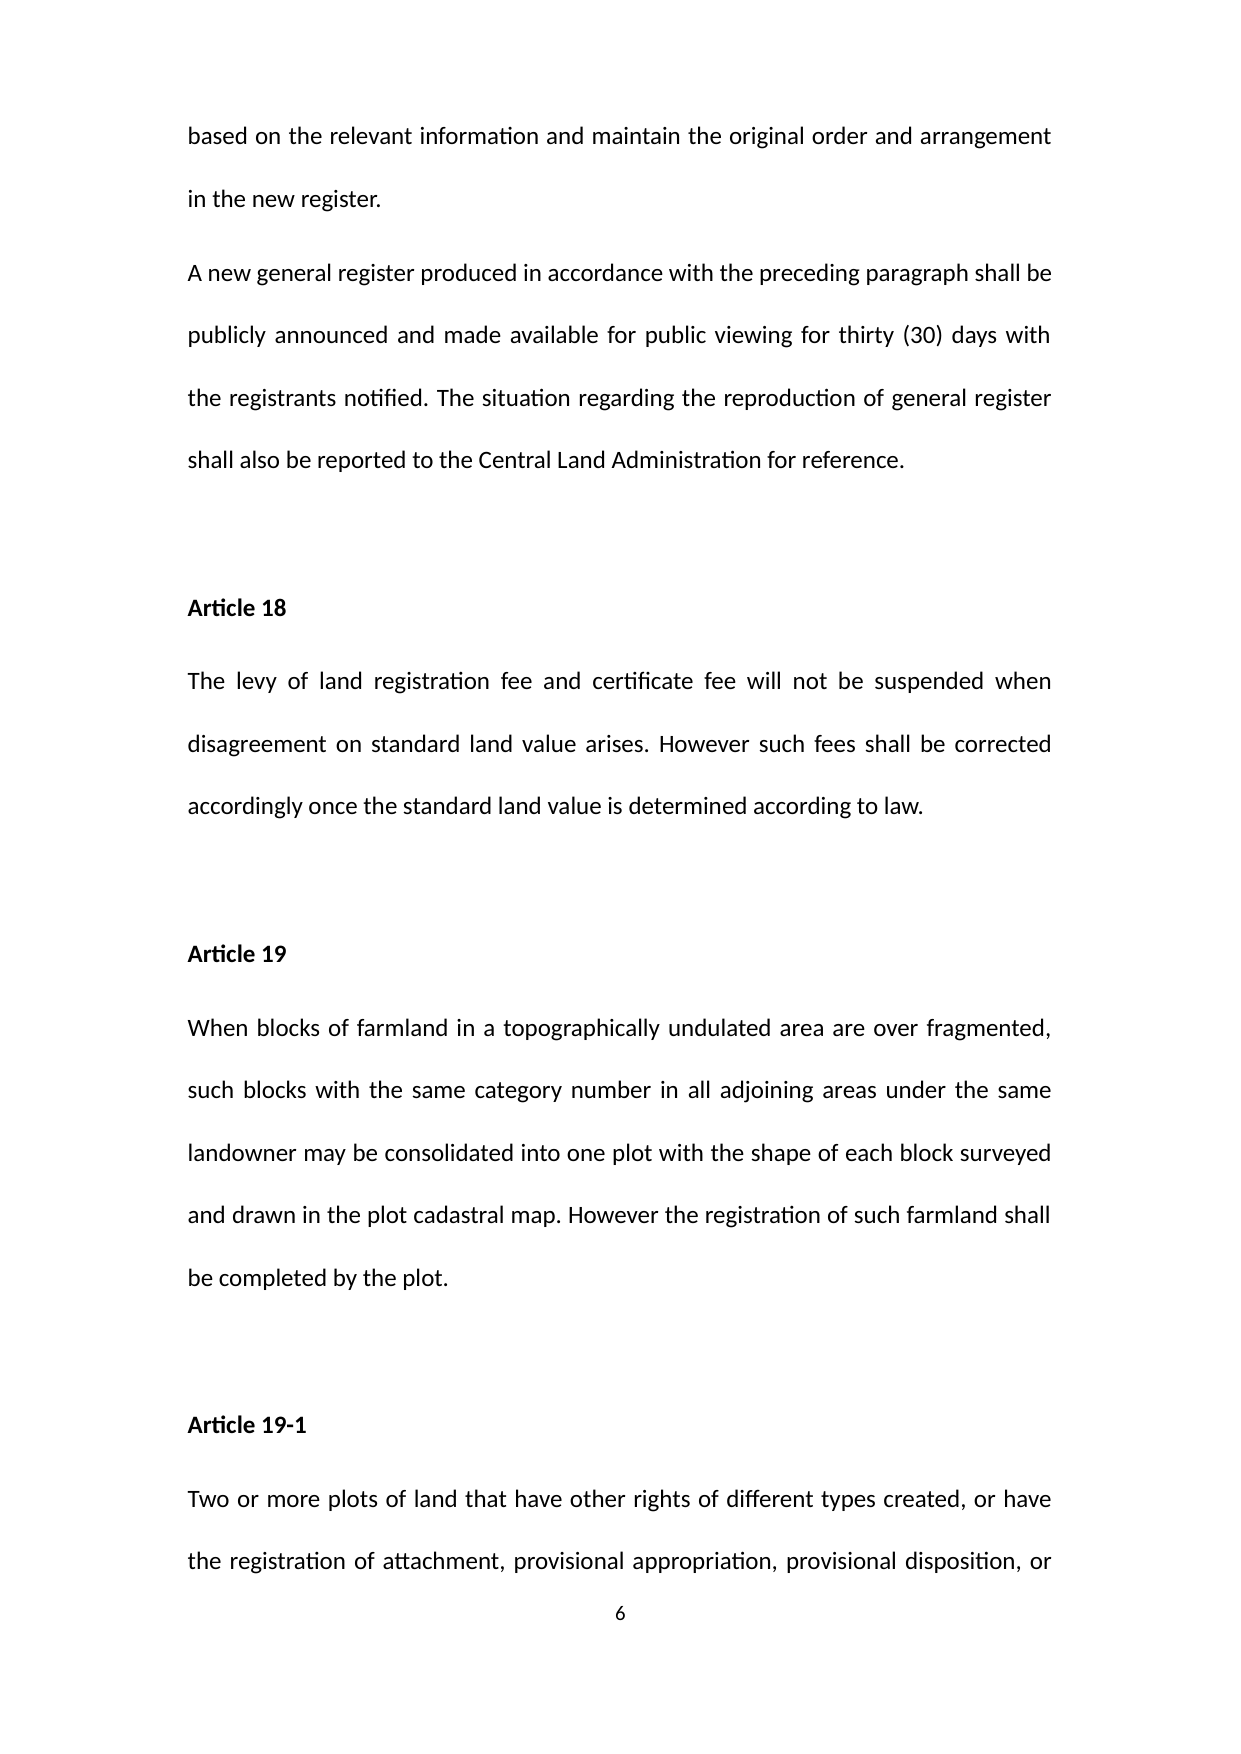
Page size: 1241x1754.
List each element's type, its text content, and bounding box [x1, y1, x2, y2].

text Article 19-1 [187, 1383, 1053, 1445]
text When blocks of farmland in a topographically undulated area are over fragmented, such blocks with the same category number in all adjoining areas under the same landowner may be consolidated into one plot with the shape of each block surveyed and drawn in the plot cadastral map. However the registration of such farmland shall be completed by the plot. [187, 985, 1053, 1298]
text Article 18 [187, 565, 1053, 628]
text Article 19 [187, 912, 1053, 974]
text based on the relevant information and maintain the original order and arrangement in the new register. [187, 94, 1053, 219]
text A new general register produced in accordance with the preceding paragraph shall be publicly announced and made available for public viewing for thirty (30) days with the registrants notified. The situation regarding the reproduction of general register shall also be reported to the Central Land Administration for reference. [187, 230, 1053, 480]
text Two or more plots of land that have other rights of different types created, or have the registration of attachment, provisional appropriation, provisional disposition, or [187, 1457, 1053, 1582]
text The levy of land registration fee and certificate fee will not be suspended when disagreement on standard land value arises. However such fees shall be corrected accordingly once the standard land value is determined according to law. [187, 639, 1053, 827]
